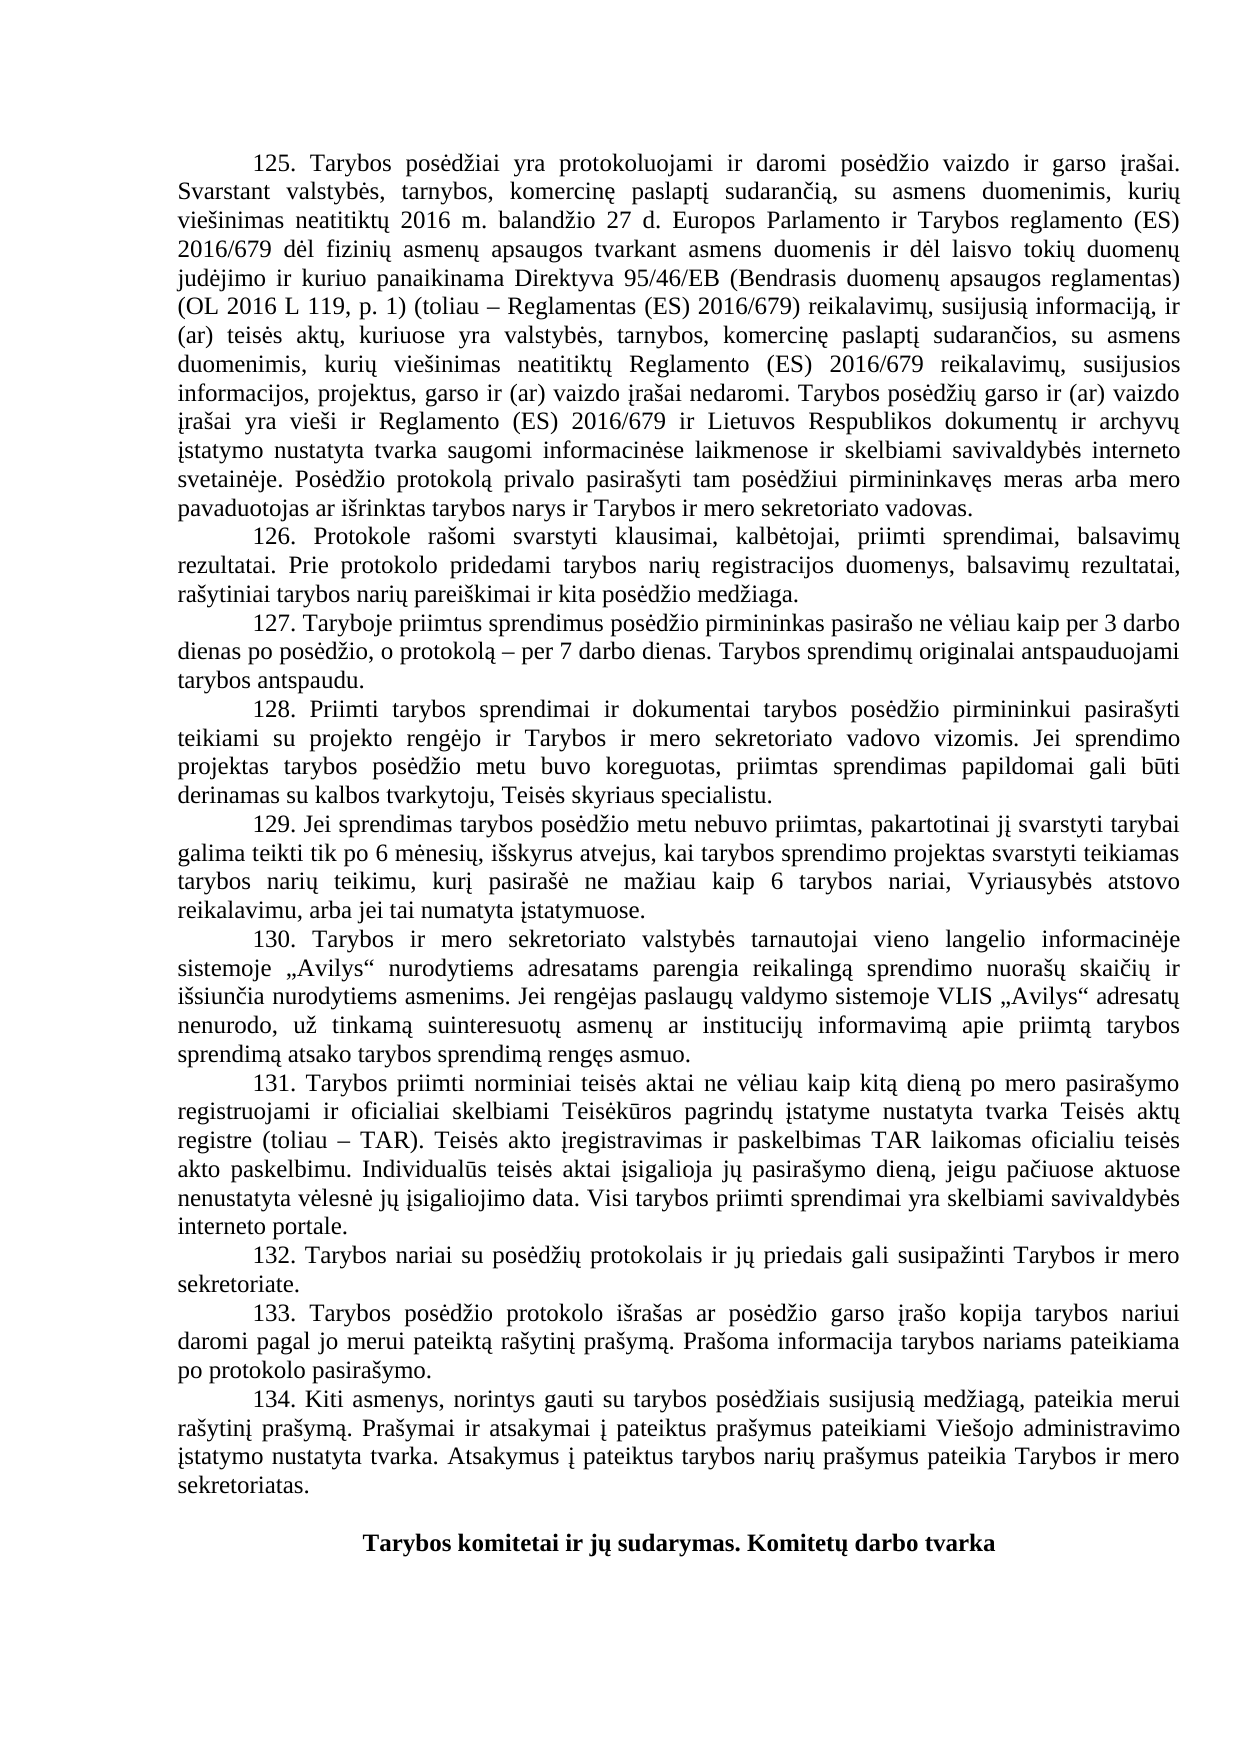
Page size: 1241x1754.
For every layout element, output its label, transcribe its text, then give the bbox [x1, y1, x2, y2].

text 134. Kiti asmenys, norintys gauti su tarybos posėdžiais susijusią medžiagą, pateikia merui rašytinį prašymą. Prašymai ir atsakymai į pateiktus prašymus pateikiami Viešojo administravimo įstatymo nustatyta tvarka. Atsakymus į pateiktus tarybos narių prašymus pateikia Tarybos ir mero sekretoriatas. [177, 1384, 1181, 1499]
text 127. Taryboje priimtus sprendimus posėdžio pirmininkas pasirašo ne vėliau kaip per 3 darbo dienas po posėdžio, o protokolą – per 7 darbo dienas. Tarybos sprendimų originalai antspauduojami tarybos antspaudu. [177, 608, 1181, 694]
text 129. Jei sprendimas tarybos posėdžio metu nebuvo priimtas, pakartotinai jį svarstyti tarybai galima teikti tik po 6 mėnesių, išskyrus atvejus, kai tarybos sprendimo projektas svarstyti teikiamas tarybos narių teikimu, kurį pasirašė ne mažiau kaip 6 tarybos nariai, Vyriausybės atstovo reikalavimu, arba jei tai numatyta įstatymuose. [177, 809, 1181, 924]
text 131. Tarybos priimti norminiai teisės aktai ne vėliau kaip kitą dieną po mero pasirašymo registruojami ir oficialiai skelbiami Teisėkūros pagrindų įstatyme nustatyta tvarka Teisės aktų registre (toliau – TAR). Teisės akto įregistravimas ir paskelbimas TAR laikomas oficialiu teisės akto paskelbimu. Individualūs teisės aktai įsigalioja jų pasirašymo dieną, jeigu pačiuose aktuose nenustatyta vėlesnė jų įsigaliojimo data. Visi tarybos priimti sprendimai yra skelbiami savivaldybės interneto portale. [177, 1068, 1181, 1240]
text 130. Tarybos ir mero sekretoriato valstybės tarnautojai vieno langelio informacinėje sistemoje „Avilys“ nurodytiems adresatams parengia reikalingą sprendimo nuorašų skaičių ir išsiunčia nurodytiems asmenims. Jei rengėjas paslaugų valdymo sistemoje VLIS „Avilys“ adresatų nenurodo, už tinkamą suinteresuotų asmenų ar institucijų informavimą apie priimtą tarybos sprendimą atsako tarybos sprendimą rengęs asmuo. [177, 924, 1181, 1068]
text 128. Priimti tarybos sprendimai ir dokumentai tarybos posėdžio pirmininkui pasirašyti teikiami su projekto rengėjo ir Tarybos ir mero sekretoriato vadovo vizomis. Jei sprendimo projektas tarybos posėdžio metu buvo koreguotas, priimtas sprendimas papildomai gali būti derinamas su kalbos tvarkytoju, Teisės skyriaus specialistu. [177, 694, 1181, 809]
text 126. Protokole rašomi svarstyti klausimai, kalbėtojai, priimti sprendimai, balsavimų rezultatai. Prie protokolo pridedami tarybos narių registracijos duomenys, balsavimų rezultatai, rašytiniai tarybos narių pareiškimai ir kita posėdžio medžiaga. [177, 521, 1181, 608]
text 132. Tarybos nariai su posėdžių protokolais ir jų priedais gali susipažinti Tarybos ir mero sekretoriate. [177, 1240, 1181, 1298]
text Tarybos komitetai ir jų sudarymas. Komitetų darbo tvarka [177, 1528, 1181, 1556]
text 125. Tarybos posėdžiai yra protokoluojami ir daromi posėdžio vaizdo ir garso įrašai. Svarstant valstybės, tarnybos, komercinę paslaptį sudarančią, su asmens duomenimis, kurių viešinimas neatitiktų 2016 m. balandžio 27 d. Europos Parlamento ir Tarybos reglamento (ES) 2016/679 dėl fizinių asmenų apsaugos tvarkant asmens duomenis ir dėl laisvo tokių duomenų judėjimo ir kuriuo panaikinama Direktyva 95/46/EB (Bendrasis duomenų apsaugos reglamentas) (OL 2016 L 119, p. 1) (toliau – Reglamentas (ES) 2016/679) reikalavimų, susijusią informaciją, ir (ar) teisės aktų, kuriuose yra valstybės, tarnybos, komercinę paslaptį sudarančios, su asmens duomenimis, kurių viešinimas neatitiktų Reglamento (ES) 2016/679 reikalavimų, susijusios informacijos, projektus, garso ir (ar) vaizdo įrašai nedaromi. Tarybos posėdžių garso ir (ar) vaizdo įrašai yra vieši ir Reglamento (ES) 2016/679 ir Lietuvos Respublikos dokumentų ir archyvų įstatymo nustatyta tvarka saugomi informacinėse laikmenose ir skelbiami savivaldybės interneto svetainėje. Posėdžio protokolą privalo pasirašyti tam posėdžiui pirmininkavęs meras arba mero pavaduotojas ar išrinktas tarybos narys ir Tarybos ir mero sekretoriato vadovas. [177, 148, 1181, 521]
text 133. Tarybos posėdžio protokolo išrašas ar posėdžio garso įrašo kopija tarybos nariui daromi pagal jo merui pateiktą rašytinį prašymą. Prašoma informacija tarybos nariams pateikiama po protokolo pasirašymo. [177, 1298, 1181, 1384]
